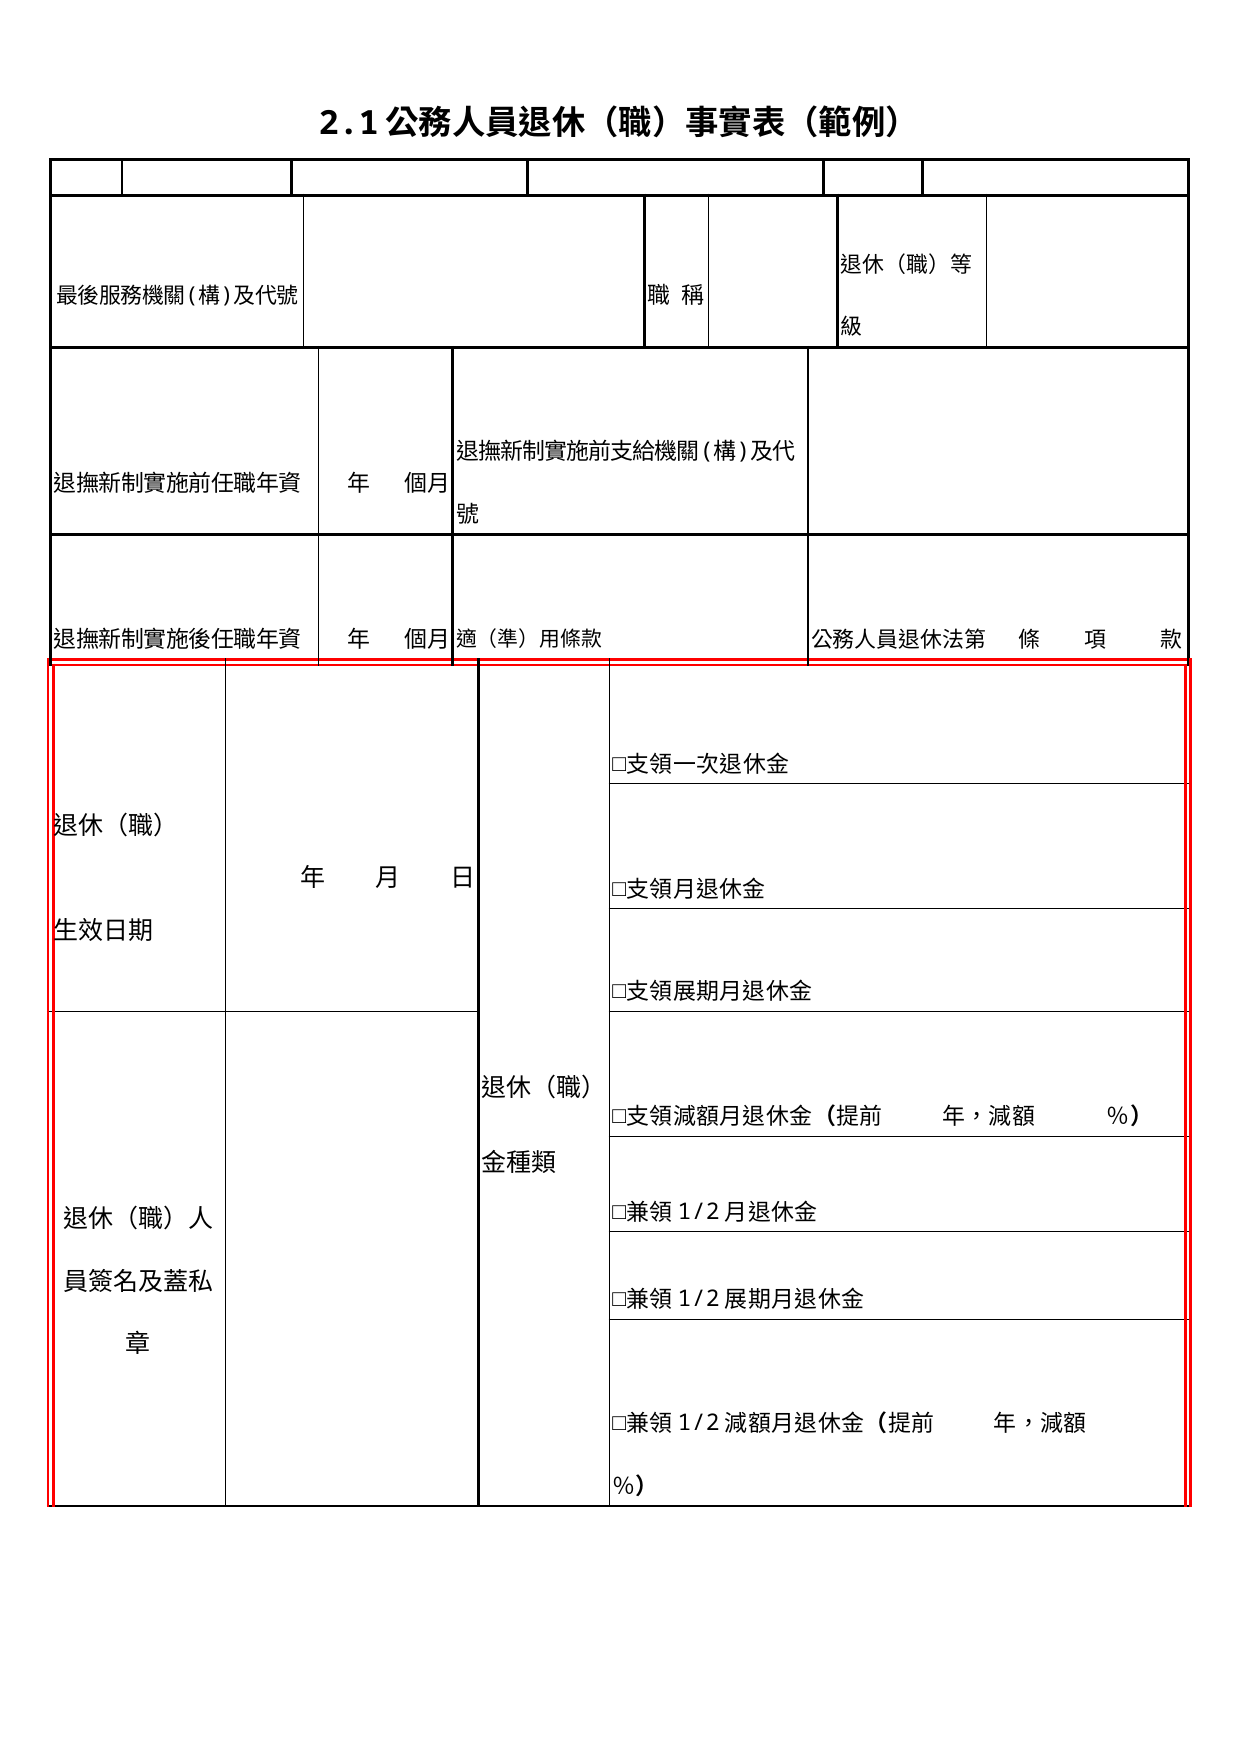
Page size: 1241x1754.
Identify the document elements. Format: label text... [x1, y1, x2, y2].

table_cell □支領月退休金 [610, 784, 1184, 908]
table_cell [709, 197, 836, 346]
table_cell □支領一次退休金 [610, 666, 1184, 783]
table_cell 退撫新制實施後任職年資 [52, 536, 318, 658]
table_cell □兼領1/2月退休金 [610, 1137, 1184, 1231]
table_cell □兼領1/2減額月退休金（提前 年，減額 ％） [610, 1320, 1184, 1505]
table_cell □支領減額月退休金（提前 年，減額 ％） [610, 1012, 1184, 1136]
table_cell 退撫新制實施前支給機關(構)及代號 [454, 349, 807, 533]
table_cell 退休（職） 金種類 [480, 666, 609, 1505]
table_cell 退休（職）等級 [839, 197, 986, 346]
table_header 出生日期 [825, 161, 921, 193]
table_cell [226, 1012, 477, 1505]
table_cell □兼領1/2展期月退休金 [610, 1232, 1184, 1318]
table_cell [809, 349, 1187, 533]
table_cell 退撫新制實施前任職年資 [52, 349, 318, 533]
text 2.1公務人員退休（職）事實表（範例） [150, 96, 1087, 144]
table_cell 公務人員退休法第 條 項 款 [809, 536, 1187, 658]
table_cell 適（準）用條款 [454, 536, 807, 658]
table_cell [304, 197, 643, 346]
table_cell □支領展期月退休金 [610, 909, 1184, 1011]
table_cell 年 月 日 [226, 666, 477, 1011]
table_header [529, 161, 822, 193]
table_header 年 月 日 [924, 161, 1187, 193]
table_cell [987, 197, 1187, 346]
table_cell 年 個月 [319, 536, 451, 658]
table_cell 最後服務機關(構)及代號 [52, 197, 303, 346]
table_cell 職 稱 [646, 197, 708, 346]
table_cell 退休（職）人員簽名及蓋私章 [55, 1012, 225, 1505]
table_cell 年 個月 [319, 349, 451, 533]
table_header [123, 161, 290, 193]
table_header 國民身分證統一編號 [293, 161, 526, 193]
table_cell 退休（職） 生效日期 [55, 666, 225, 1011]
table_header 姓名 [52, 161, 121, 193]
